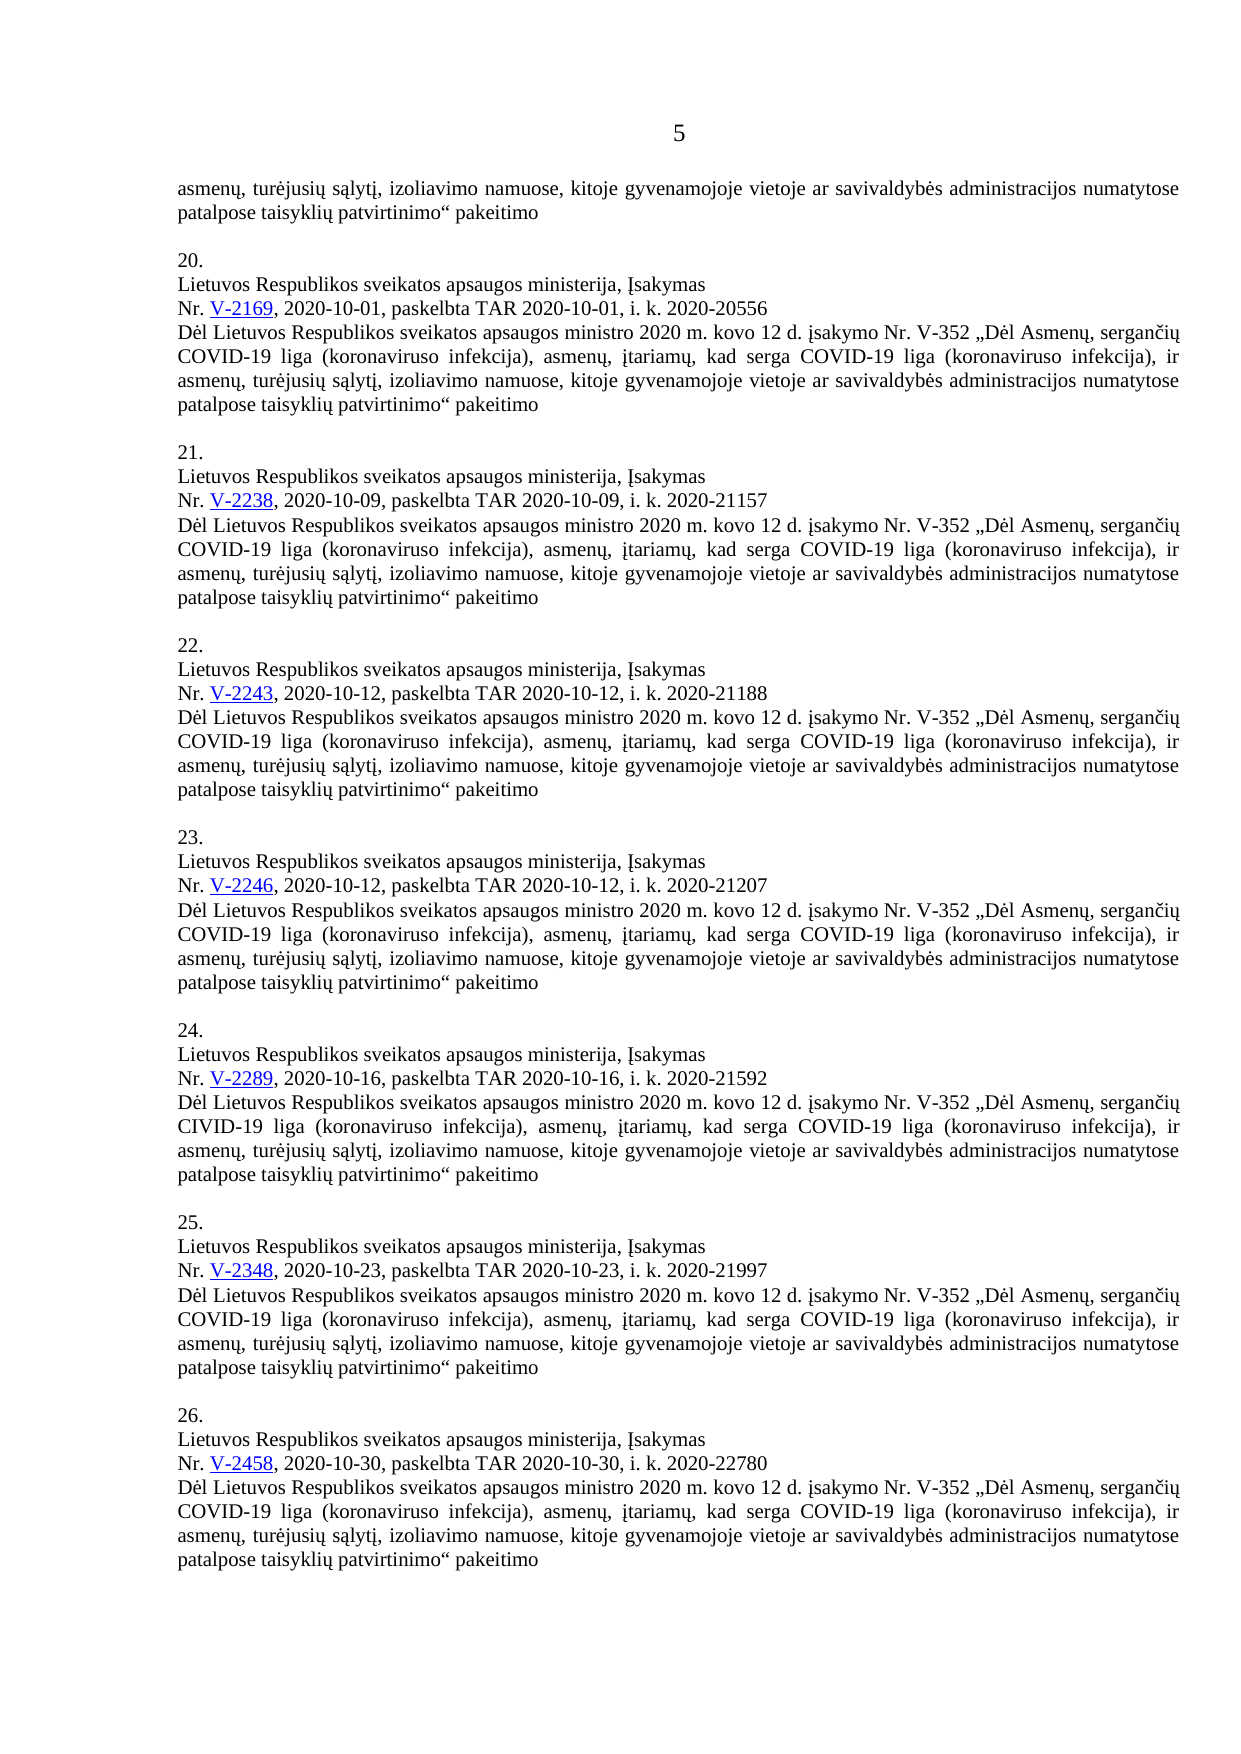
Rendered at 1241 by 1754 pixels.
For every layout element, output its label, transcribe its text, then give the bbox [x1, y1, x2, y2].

text Lietuvos Respublikos sveikatos apsaugos ministerija, Įsakymas [177, 464, 1181, 488]
text asmenų, turėjusių sąlytį, izoliavimo namuose, kitoje gyvenamojoje vietoje ar savivaldybės administracijos numatytose patalpose taisyklių patvirtinimo“ pakeitimo [177, 176, 1181, 224]
text 22. [177, 633, 1181, 657]
text Dėl Lietuvos Respublikos sveikatos apsaugos ministro 2020 m. kovo 12 d. įsakymo Nr. V-352 „Dėl Asmenų, sergančių COVID-19 liga (koronaviruso infekcija), asmenų, įtariamų, kad serga COVID-19 liga (koronaviruso infekcija), ir asmenų, turėjusių sąlytį, izoliavimo namuose, kitoje gyvenamojoje vietoje ar savivaldybės administracijos numatytose patalpose taisyklių patvirtinimo“ pakeitimo [177, 897, 1181, 994]
text Nr. V-2238, 2020-10-09, paskelbta TAR 2020-10-09, i. k. 2020-21157 [177, 488, 1181, 512]
text Nr. V-2243, 2020-10-12, paskelbta TAR 2020-10-12, i. k. 2020-21188 [177, 681, 1181, 705]
text Lietuvos Respublikos sveikatos apsaugos ministerija, Įsakymas [177, 1042, 1181, 1066]
text Dėl Lietuvos Respublikos sveikatos apsaugos ministro 2020 m. kovo 12 d. įsakymo Nr. V-352 „Dėl Asmenų, sergančių COVID-19 liga (koronaviruso infekcija), asmenų, įtariamų, kad serga COVID-19 liga (koronaviruso infekcija), ir asmenų, turėjusių sąlytį, izoliavimo namuose, kitoje gyvenamojoje vietoje ar savivaldybės administracijos numatytose patalpose taisyklių patvirtinimo“ pakeitimo [177, 320, 1181, 416]
text Dėl Lietuvos Respublikos sveikatos apsaugos ministro 2020 m. kovo 12 d. įsakymo Nr. V-352 „Dėl Asmenų, sergančių COVID-19 liga (koronaviruso infekcija), asmenų, įtariamų, kad serga COVID-19 liga (koronaviruso infekcija), ir asmenų, turėjusių sąlytį, izoliavimo namuose, kitoje gyvenamojoje vietoje ar savivaldybės administracijos numatytose patalpose taisyklių patvirtinimo“ pakeitimo [177, 1282, 1181, 1379]
text 23. [177, 825, 1181, 849]
text 24. [177, 1018, 1181, 1042]
text 25. [177, 1210, 1181, 1234]
text Nr. V-2246, 2020-10-12, paskelbta TAR 2020-10-12, i. k. 2020-21207 [177, 873, 1181, 897]
text Dėl Lietuvos Respublikos sveikatos apsaugos ministro 2020 m. kovo 12 d. įsakymo Nr. V-352 „Dėl Asmenų, sergančių CIVID-19 liga (koronaviruso infekcija), asmenų, įtariamų, kad serga COVID-19 liga (koronaviruso infekcija), ir asmenų, turėjusių sąlytį, izoliavimo namuose, kitoje gyvenamojoje vietoje ar savivaldybės administracijos numatytose patalpose taisyklių patvirtinimo“ pakeitimo [177, 1090, 1181, 1186]
text Lietuvos Respublikos sveikatos apsaugos ministerija, Įsakymas [177, 657, 1181, 681]
text 26. [177, 1403, 1181, 1427]
text Dėl Lietuvos Respublikos sveikatos apsaugos ministro 2020 m. kovo 12 d. įsakymo Nr. V-352 „Dėl Asmenų, sergančių COVID-19 liga (koronaviruso infekcija), asmenų, įtariamų, kad serga COVID-19 liga (koronaviruso infekcija), ir asmenų, turėjusių sąlytį, izoliavimo namuose, kitoje gyvenamojoje vietoje ar savivaldybės administracijos numatytose patalpose taisyklių patvirtinimo“ pakeitimo [177, 512, 1181, 609]
text Nr. V-2169, 2020-10-01, paskelbta TAR 2020-10-01, i. k. 2020-20556 [177, 296, 1181, 320]
text Nr. V-2289, 2020-10-16, paskelbta TAR 2020-10-16, i. k. 2020-21592 [177, 1066, 1181, 1090]
text Nr. V-2348, 2020-10-23, paskelbta TAR 2020-10-23, i. k. 2020-21997 [177, 1258, 1181, 1282]
text Dėl Lietuvos Respublikos sveikatos apsaugos ministro 2020 m. kovo 12 d. įsakymo Nr. V-352 „Dėl Asmenų, sergančių COVID-19 liga (koronaviruso infekcija), asmenų, įtariamų, kad serga COVID-19 liga (koronaviruso infekcija), ir asmenų, turėjusių sąlytį, izoliavimo namuose, kitoje gyvenamojoje vietoje ar savivaldybės administracijos numatytose patalpose taisyklių patvirtinimo“ pakeitimo [177, 705, 1181, 801]
text 20. [177, 248, 1181, 272]
text Lietuvos Respublikos sveikatos apsaugos ministerija, Įsakymas [177, 272, 1181, 296]
text 21. [177, 440, 1181, 464]
text Lietuvos Respublikos sveikatos apsaugos ministerija, Įsakymas [177, 849, 1181, 873]
text Dėl Lietuvos Respublikos sveikatos apsaugos ministro 2020 m. kovo 12 d. įsakymo Nr. V-352 „Dėl Asmenų, sergančių COVID-19 liga (koronaviruso infekcija), asmenų, įtariamų, kad serga COVID-19 liga (koronaviruso infekcija), ir asmenų, turėjusių sąlytį, izoliavimo namuose, kitoje gyvenamojoje vietoje ar savivaldybės administracijos numatytose patalpose taisyklių patvirtinimo“ pakeitimo [177, 1475, 1181, 1571]
text Nr. V-2458, 2020-10-30, paskelbta TAR 2020-10-30, i. k. 2020-22780 [177, 1451, 1181, 1475]
text Lietuvos Respublikos sveikatos apsaugos ministerija, Įsakymas [177, 1234, 1181, 1258]
text Lietuvos Respublikos sveikatos apsaugos ministerija, Įsakymas [177, 1427, 1181, 1451]
